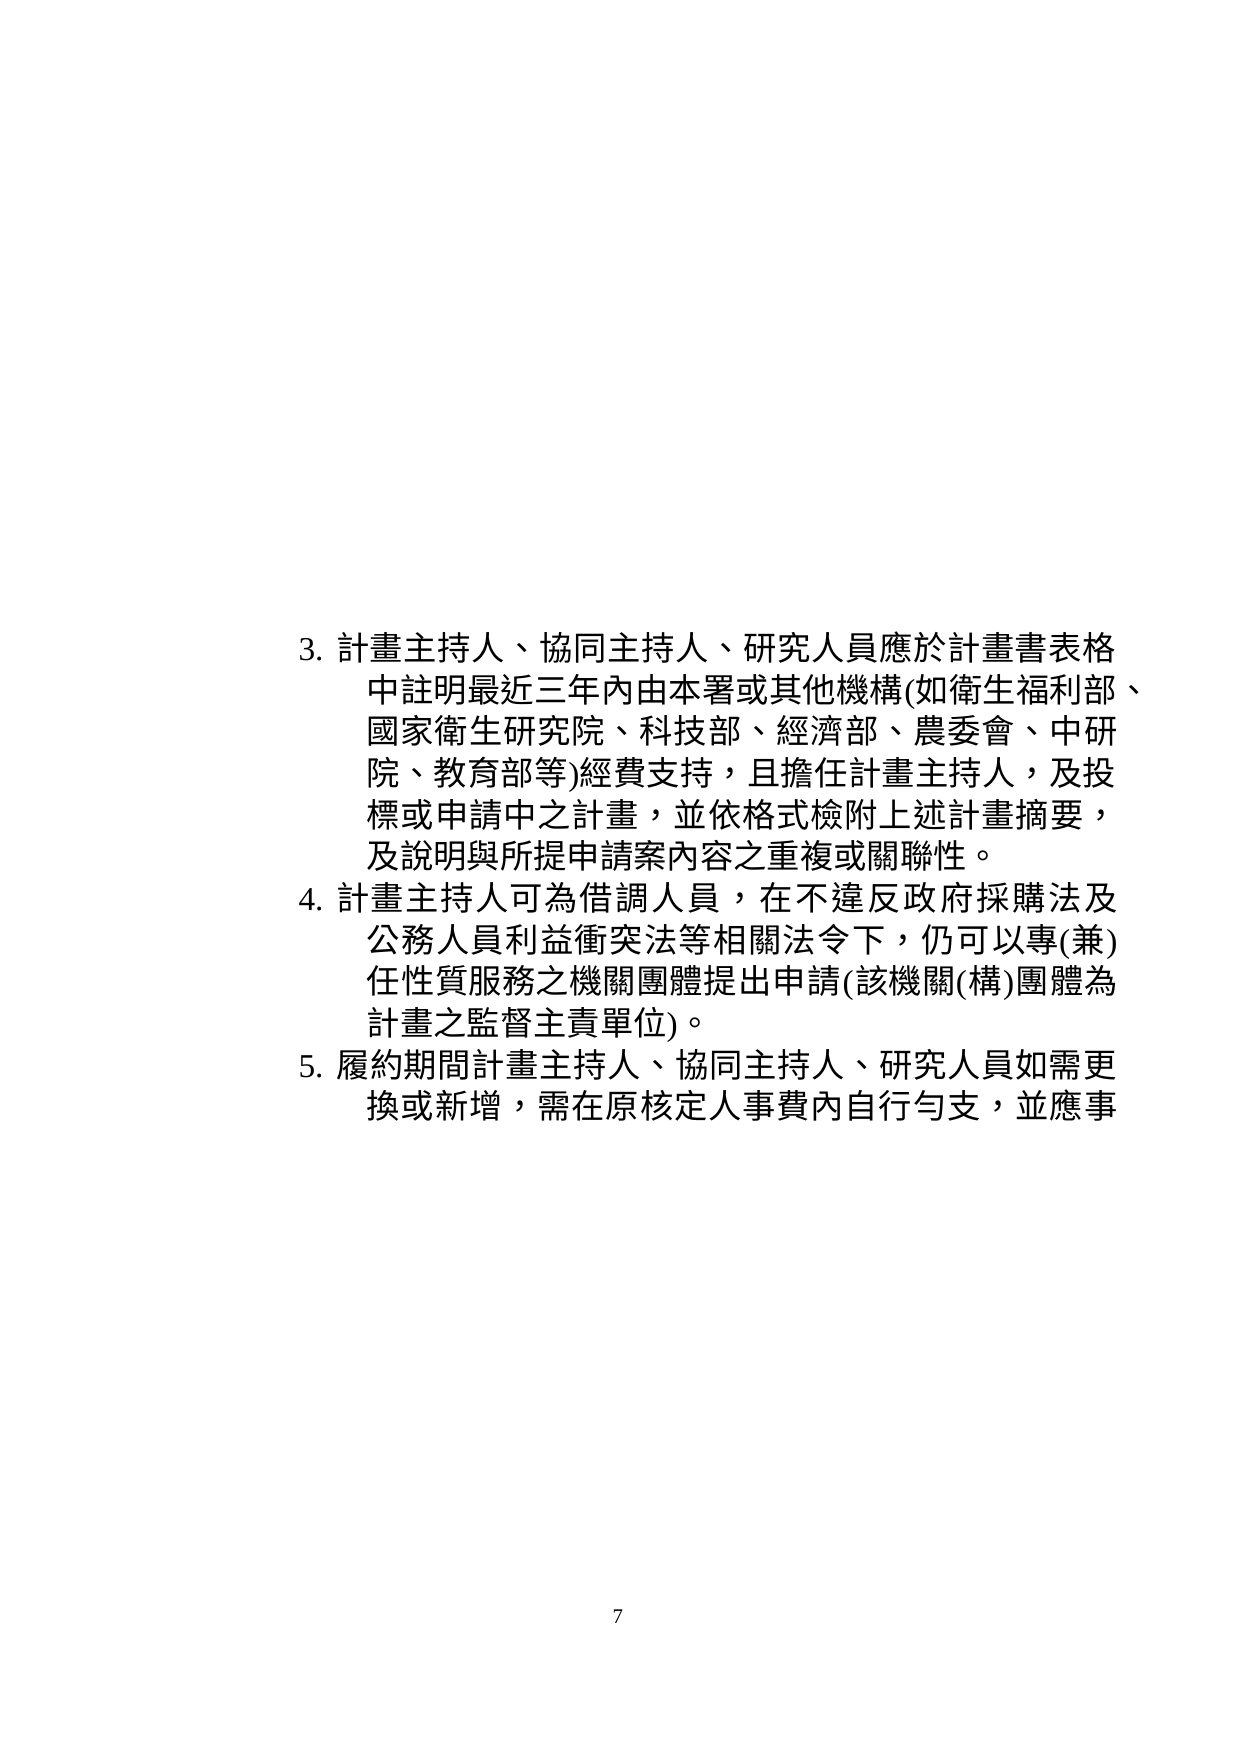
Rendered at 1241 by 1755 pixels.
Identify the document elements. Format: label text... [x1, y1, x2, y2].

list 履約期間計畫主持人、協同主持人、研究人員如需更換或新增，需在原核定人事費內自行勻支，並應事 [298, 1044, 1117, 1127]
list 計畫主持人、協同主持人、研究人員應於計畫書表格中註明最近三年內由本署或其他機構(如衛生福利部、國家衛生研究院、科技部、經濟部、農委會、中研院、教育部等)經費支持，且擔任計畫主持人，及投標或申請中之計畫，並依格式檢附上述計畫摘要，及說明與所提申請案內容之重複或關聯性。 [298, 627, 1117, 877]
list 計畫主持人可為借調人員，在不違反政府採購法及公務人員利益衝突法等相關法令下，仍可以專(兼)任性質服務之機關團體提出申請(該機關(構)團體為計畫之監督主責單位)。 [298, 877, 1117, 1044]
